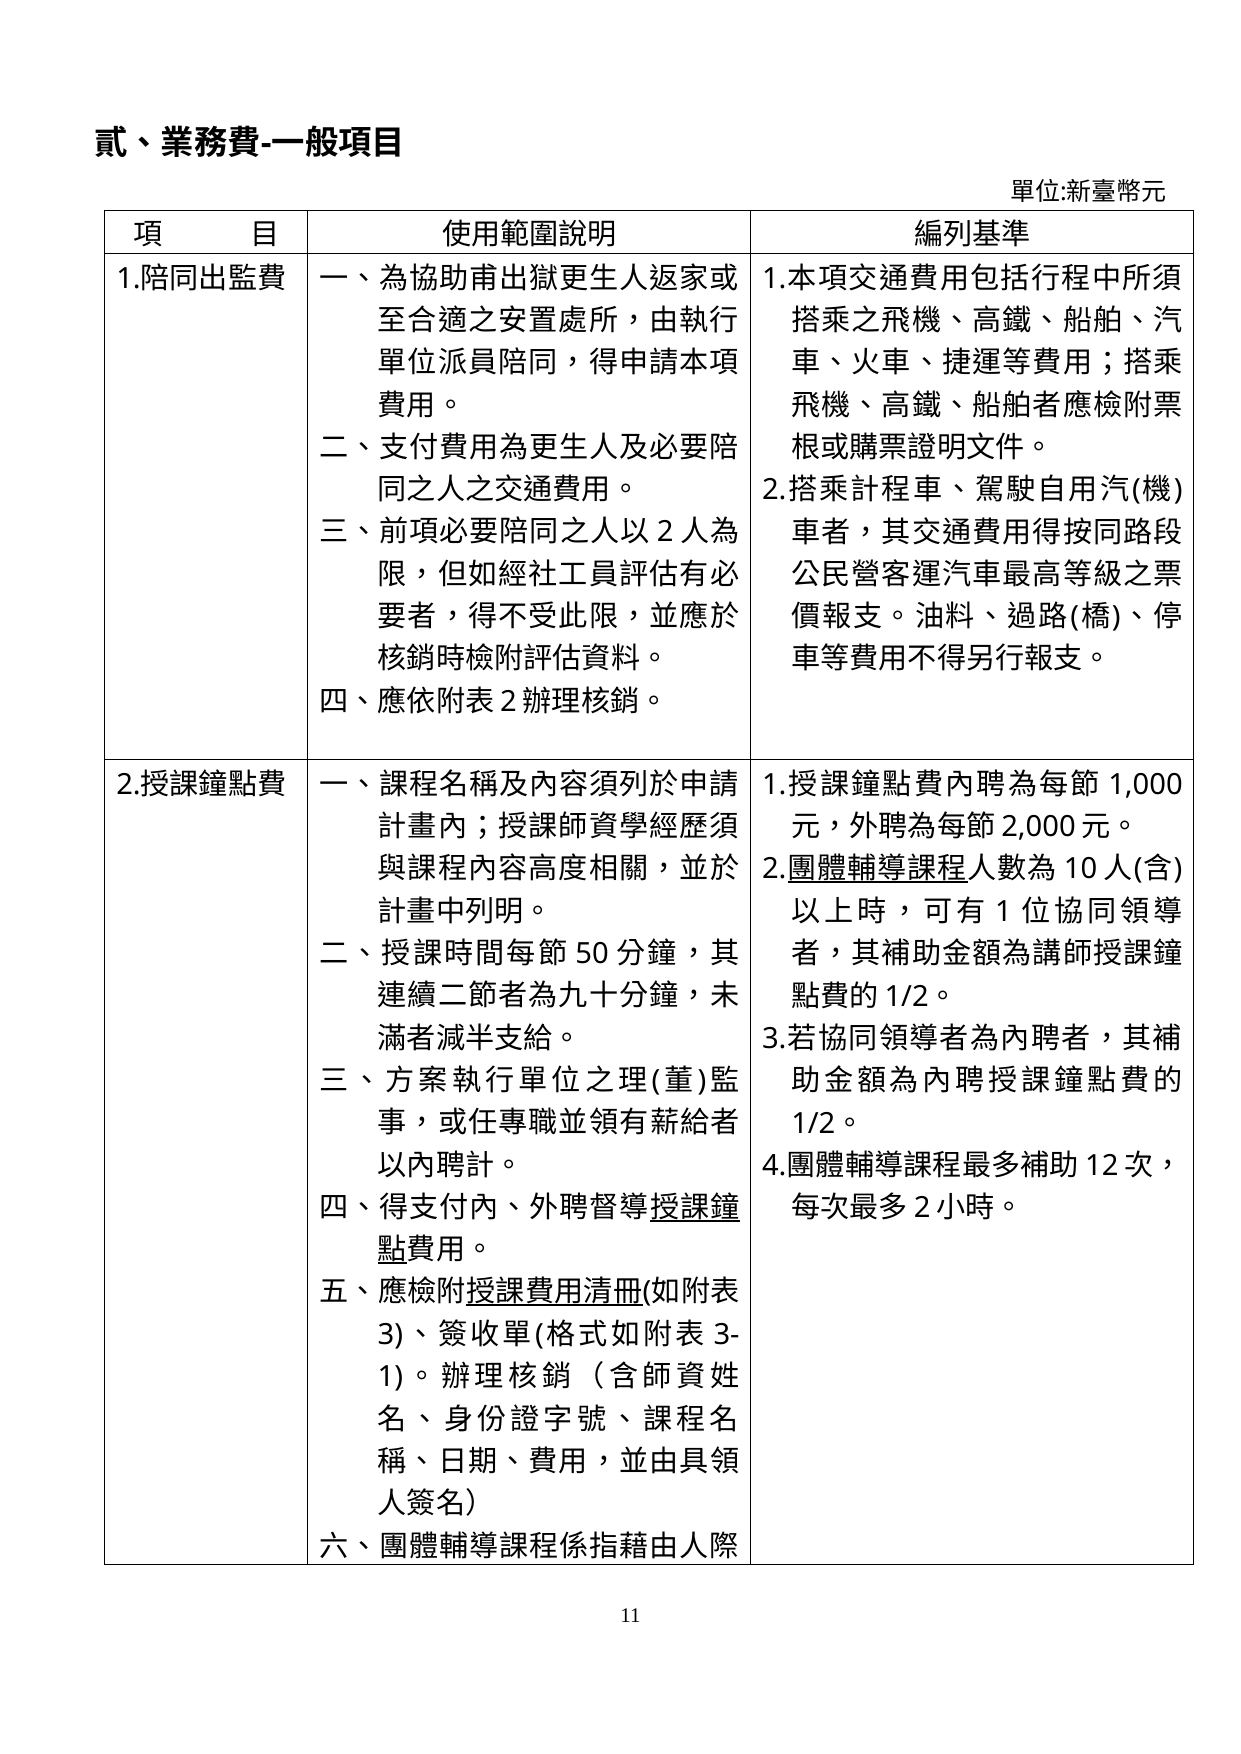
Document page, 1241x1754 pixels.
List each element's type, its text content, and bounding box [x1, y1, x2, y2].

table_cell 1.本項交通費用包括行程中所須搭乘之飛機、高鐵、船舶、汽車、火車、捷運等費用；搭乘飛機、高鐵、船舶者應檢附票根或購票證明文件。 2.搭乘計程車、駕駛自用汽(機)車者，其交通費用得按同路段公民營客運汽車最高等級之票價報支。油料、過路(橋)、停車等費用不得另行報支。 [751, 254, 1193, 759]
table_header 編列基準 [751, 211, 1193, 253]
table_cell 2.授課鐘點費 [105, 760, 307, 1564]
table_cell 1.陪同出監費 [105, 254, 307, 759]
table_cell 1.授課鐘點費內聘為每節1,000元，外聘為每節2,000元。 2.團體輔導課程人數為10人(含)以上時，可有1位協同領導者，其補助金額為講師授課鐘點費的1/2。 3.若協同領導者為內聘者，其補助金額為內聘授課鐘點費的1/2。 4.團體輔導課程最多補助12次，每次最多2小時。 [751, 760, 1193, 1564]
table_cell 一、課程名稱及內容須列於申請計畫內；授課師資學經歷須與課程內容高度相關，並於計畫中列明。 二、授課時間每節50分鐘，其連續二節者為九十分鐘，未滿者減半支給。 三、方案執行單位之理(董)監事，或任專職並領有薪給者以內聘計。 四、得支付內、外聘督導授課鐘點費用。 五、應檢附授課費用清冊(如附表3)、簽收單(格式如附表3-1)。辦理核銷（含師資姓名、身份證字號、課程名稱、日期、費用，並由具領人簽名） 六、團體輔導課程係指藉由人際 [308, 760, 750, 1564]
text 單位:新臺幣元 [94, 164, 1167, 210]
table_header 使用範圍說明 [308, 211, 750, 253]
table_header 項 目 [105, 211, 307, 253]
text 貳、業務費-一般項目 [94, 118, 1167, 164]
table_cell 一、為協助甫出獄更生人返家或至合適之安置處所，由執行單位派員陪同，得申請本項費用。 二、支付費用為更生人及必要陪同之人之交通費用。 三、前項必要陪同之人以2人為限，但如經社工員評估有必要者，得不受此限，並應於核銷時檢附評估資料。 四、應依附表2辦理核銷。 [308, 254, 750, 759]
